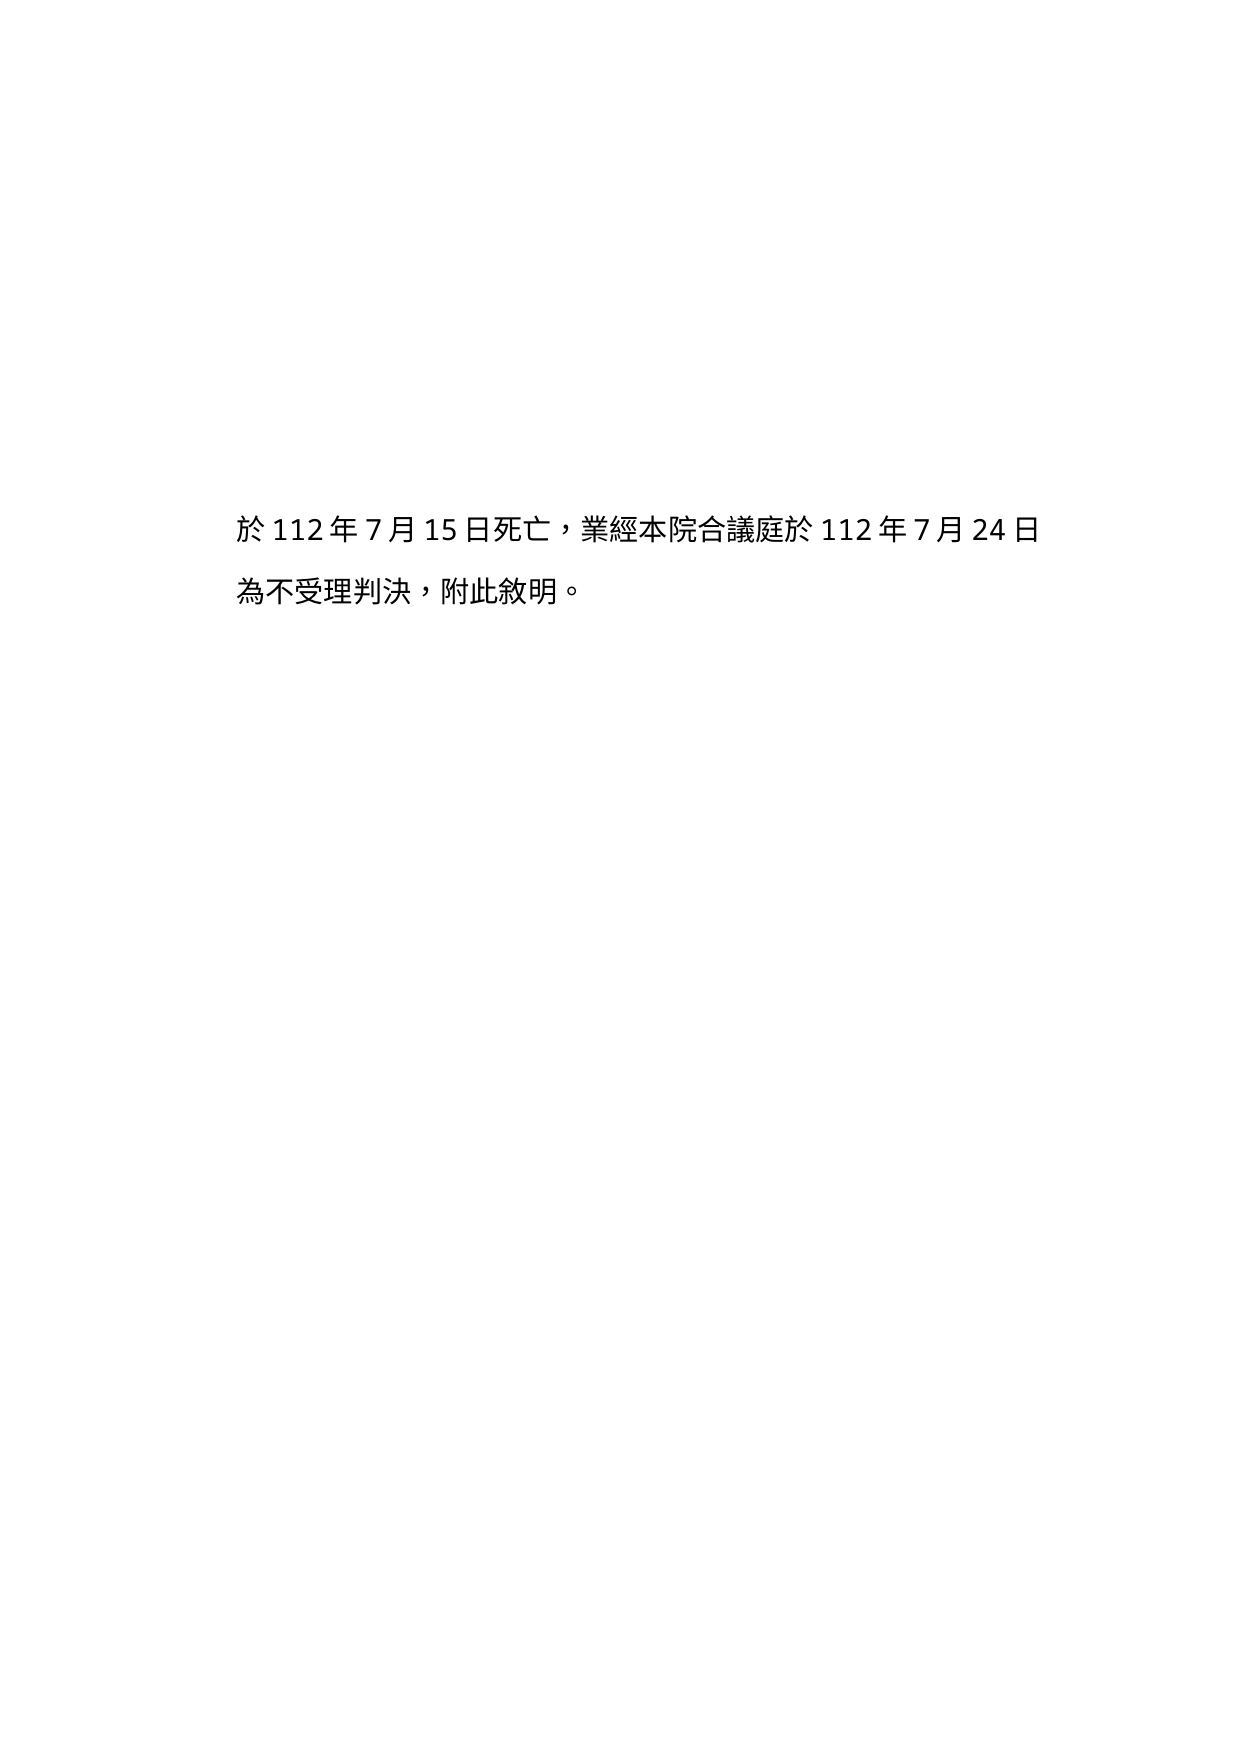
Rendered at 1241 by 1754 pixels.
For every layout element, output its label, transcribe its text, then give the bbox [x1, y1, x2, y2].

text 於112年7月15日死亡，業經本院合議庭於112年7月24日為不受理判決，附此敘明。 [177, 486, 1063, 611]
